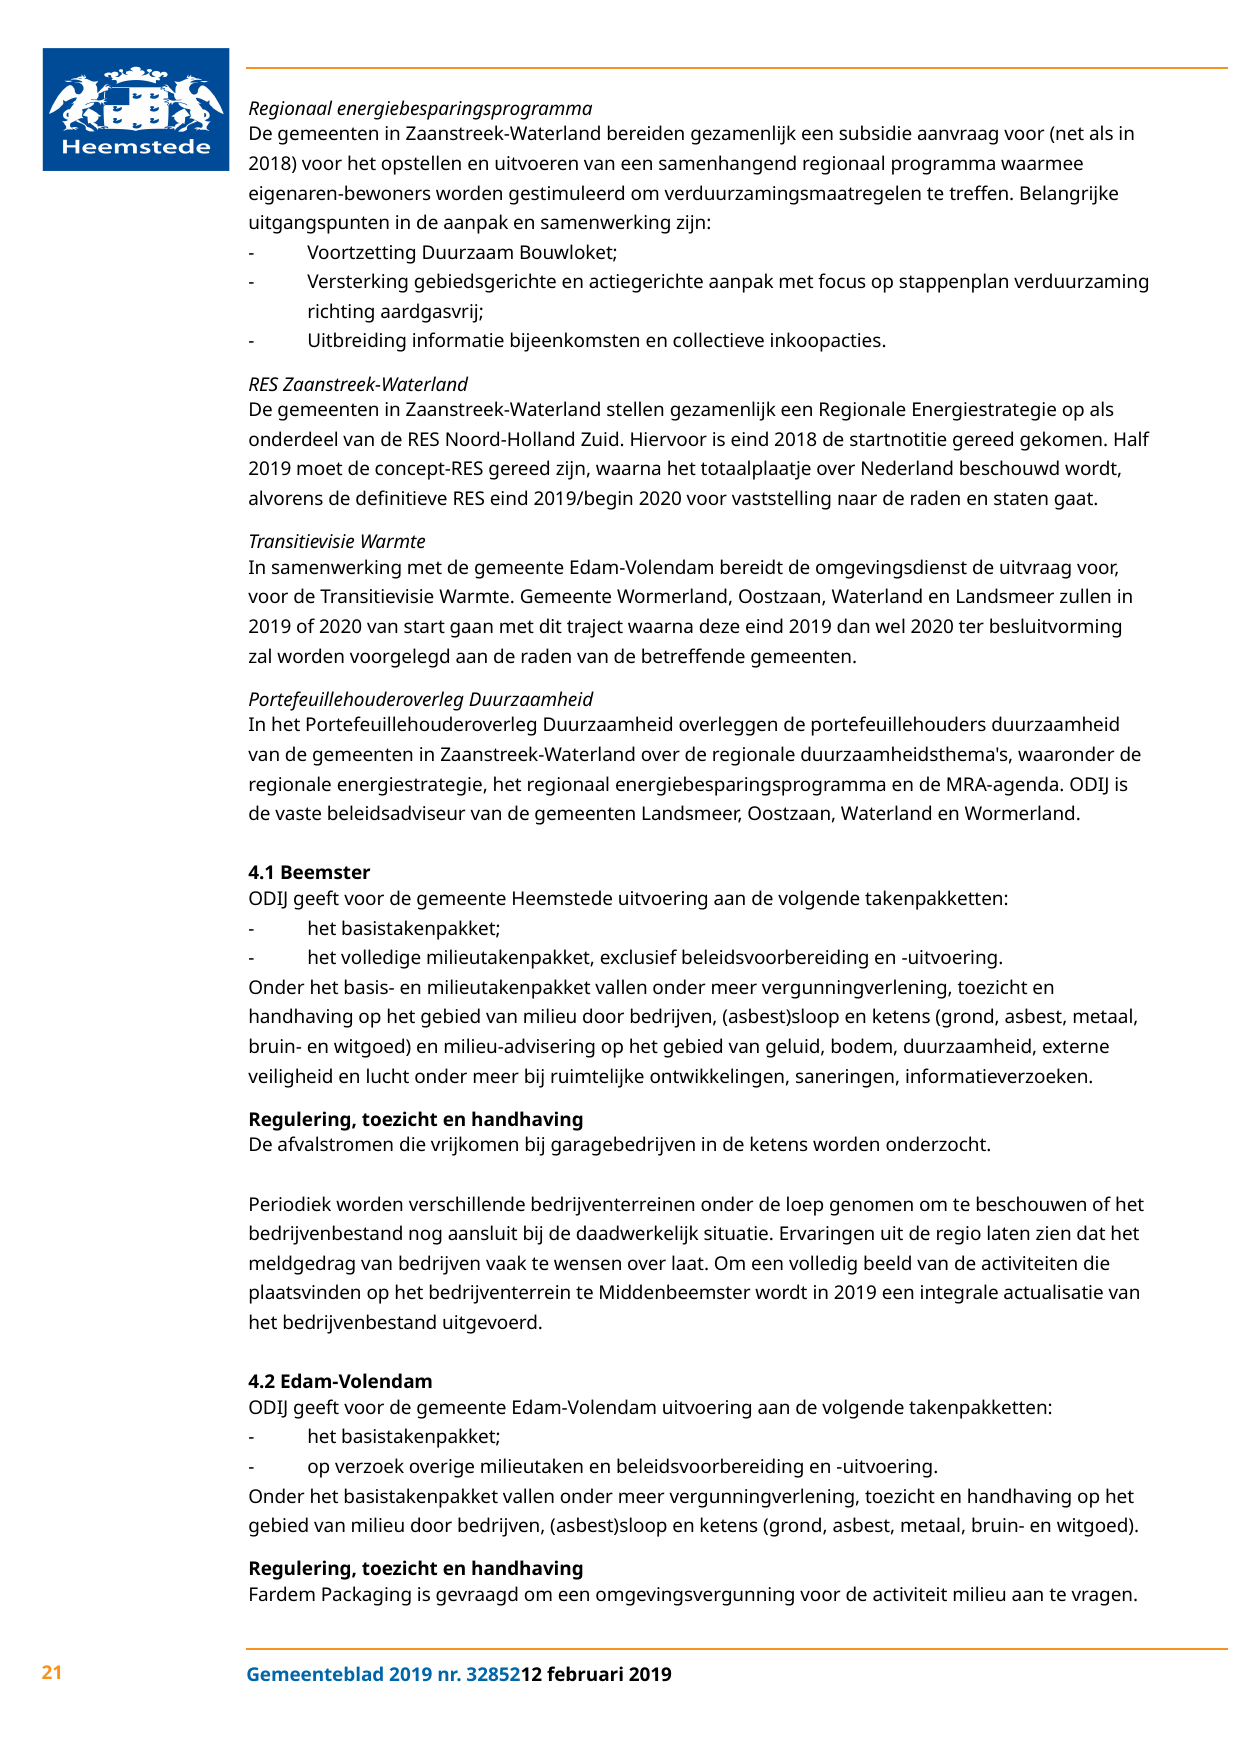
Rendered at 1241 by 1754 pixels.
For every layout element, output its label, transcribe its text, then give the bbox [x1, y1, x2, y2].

text Fardem Packaging is gevraagd om een omgevingsvergunning voor de activiteit milieu aan te vragen. [248, 1581, 1152, 1607]
text RES Zaanstreek-Waterland [248, 371, 1152, 396]
text In samenwerking met de gemeente Edam-Volendam bereidt de omgevingsdienst de uitvraag voor, voor de Transitievisie Warmte. Gemeente Wormerland, Oostzaan, Waterland en Landsmeer zullen in 2019 of 2020 van start gaan met dit traject waarna deze eind 2019 dan wel 2020 ter besluitvorming zal worden voorgelegd aan de raden van de betreffende gemeenten. [248, 554, 1152, 668]
text Regulering, toezicht en handhaving [248, 1106, 1152, 1132]
list het basistakenpakket; [248, 915, 1152, 941]
text ODIJ geeft voor de gemeente Heemstede uitvoering aan de volgende takenpakketten: [248, 885, 1152, 911]
text In het Portefeuillehouderoverleg Duurzaamheid overleggen de portefeuillehouders duurzaamheid van de gemeenten in Zaanstreek-Waterland over de regionale duurzaamheidsthema's, waaronder de regionale energiestrategie, het regionaal energiebesparingsprogramma en de MRA-agenda. ODIJ is de vaste beleidsadviseur van de gemeenten Landsmeer, Oostzaan, Waterland en Wormerland. [248, 712, 1152, 826]
text Periodiek worden verschillende bedrijventerreinen onder de loep genomen om te beschouwen of het bedrijvenbestand nog aansluit bij de daadwerkelijk situatie. Ervaringen uit de regio laten zien dat het meldgedrag van bedrijven vaak te wensen over laat. Om een volledig beeld van de activiteiten die plaatsvinden op het bedrijventerrein te Middenbeemster wordt in 2019 een integrale actualisatie van het bedrijvenbestand uitgevoerd. [248, 1191, 1152, 1335]
list op verzoek overige milieutaken en beleidsvoorbereiding en -uitvoering. [248, 1453, 1152, 1479]
list het volledige milieutakenpakket, exclusief beleidsvoorbereiding en -uitvoering. [248, 944, 1152, 970]
text Transitievisie Warmte [248, 528, 1152, 554]
list Versterking gebiedsgerichte en actiegerichte aanpak met focus op stappenplan verduurzaming richting aardgasvrij; [248, 268, 1152, 324]
list het basistakenpakket; [248, 1424, 1152, 1449]
text Regionaal energiebesparingsprogramma [248, 95, 1152, 121]
picture [41, 47, 231, 172]
list Uitbreiding informatie bijeenkomsten en collectieve inkoopacties. [248, 328, 1152, 353]
text Portefeuillehouderoverleg Duurzaamheid [248, 686, 1152, 712]
text 4.1 Beemster [248, 859, 1152, 885]
text Onder het basis- en milieutakenpakket vallen onder meer vergunningverlening, toezicht en handhaving op het gebied van milieu door bedrijven, (asbest)sloop en ketens (grond, asbest, metaal, bruin- en witgoed) en milieu-advisering op het gebied van geluid, bodem, duurzaamheid, externe veiligheid en lucht onder meer bij ruimtelijke ontwikkelingen, saneringen, informatieverzoeken. [248, 974, 1152, 1088]
text Regulering, toezicht en handhaving [248, 1556, 1152, 1581]
text ODIJ geeft voor de gemeente Edam-Volendam uitvoering aan de volgende takenpakketten: [248, 1394, 1152, 1420]
text De gemeenten in Zaanstreek-Waterland stellen gezamenlijk een Regionale Energiestrategie op als onderdeel van de RES Noord-Holland Zuid. Hiervoor is eind 2018 de startnotitie gereed gekomen. Half 2019 moet de concept-RES gereed zijn, waarna het totaalplaatje over Nederland beschouwd wordt, alvorens de definitieve RES eind 2019/begin 2020 voor vaststelling naar de raden en staten gaat. [248, 396, 1152, 511]
text 4.2 Edam-Volendam [248, 1368, 1152, 1394]
text De afvalstromen die vrijkomen bij garagebedrijven in de ketens worden onderzocht. [248, 1132, 1152, 1157]
text Onder het basistakenpakket vallen onder meer vergunningverlening, toezicht en handhaving op het gebied van milieu door bedrijven, (asbest)sloop en ketens (grond, asbest, metaal, bruin- en witgoed). [248, 1483, 1152, 1538]
text De gemeenten in Zaanstreek-Waterland bereiden gezamenlijk een subsidie aanvraag voor (net als in 2018) voor het opstellen en uitvoeren van een samenhangend regionaal programma waarmee eigenaren-bewoners worden gestimuleerd om verduurzamingsmaatregelen te treffen. Belangrijke uitgangspunten in de aanpak en samenwerking zijn: [248, 121, 1152, 235]
list Voortzetting Duurzaam Bouwloket; [248, 239, 1152, 264]
